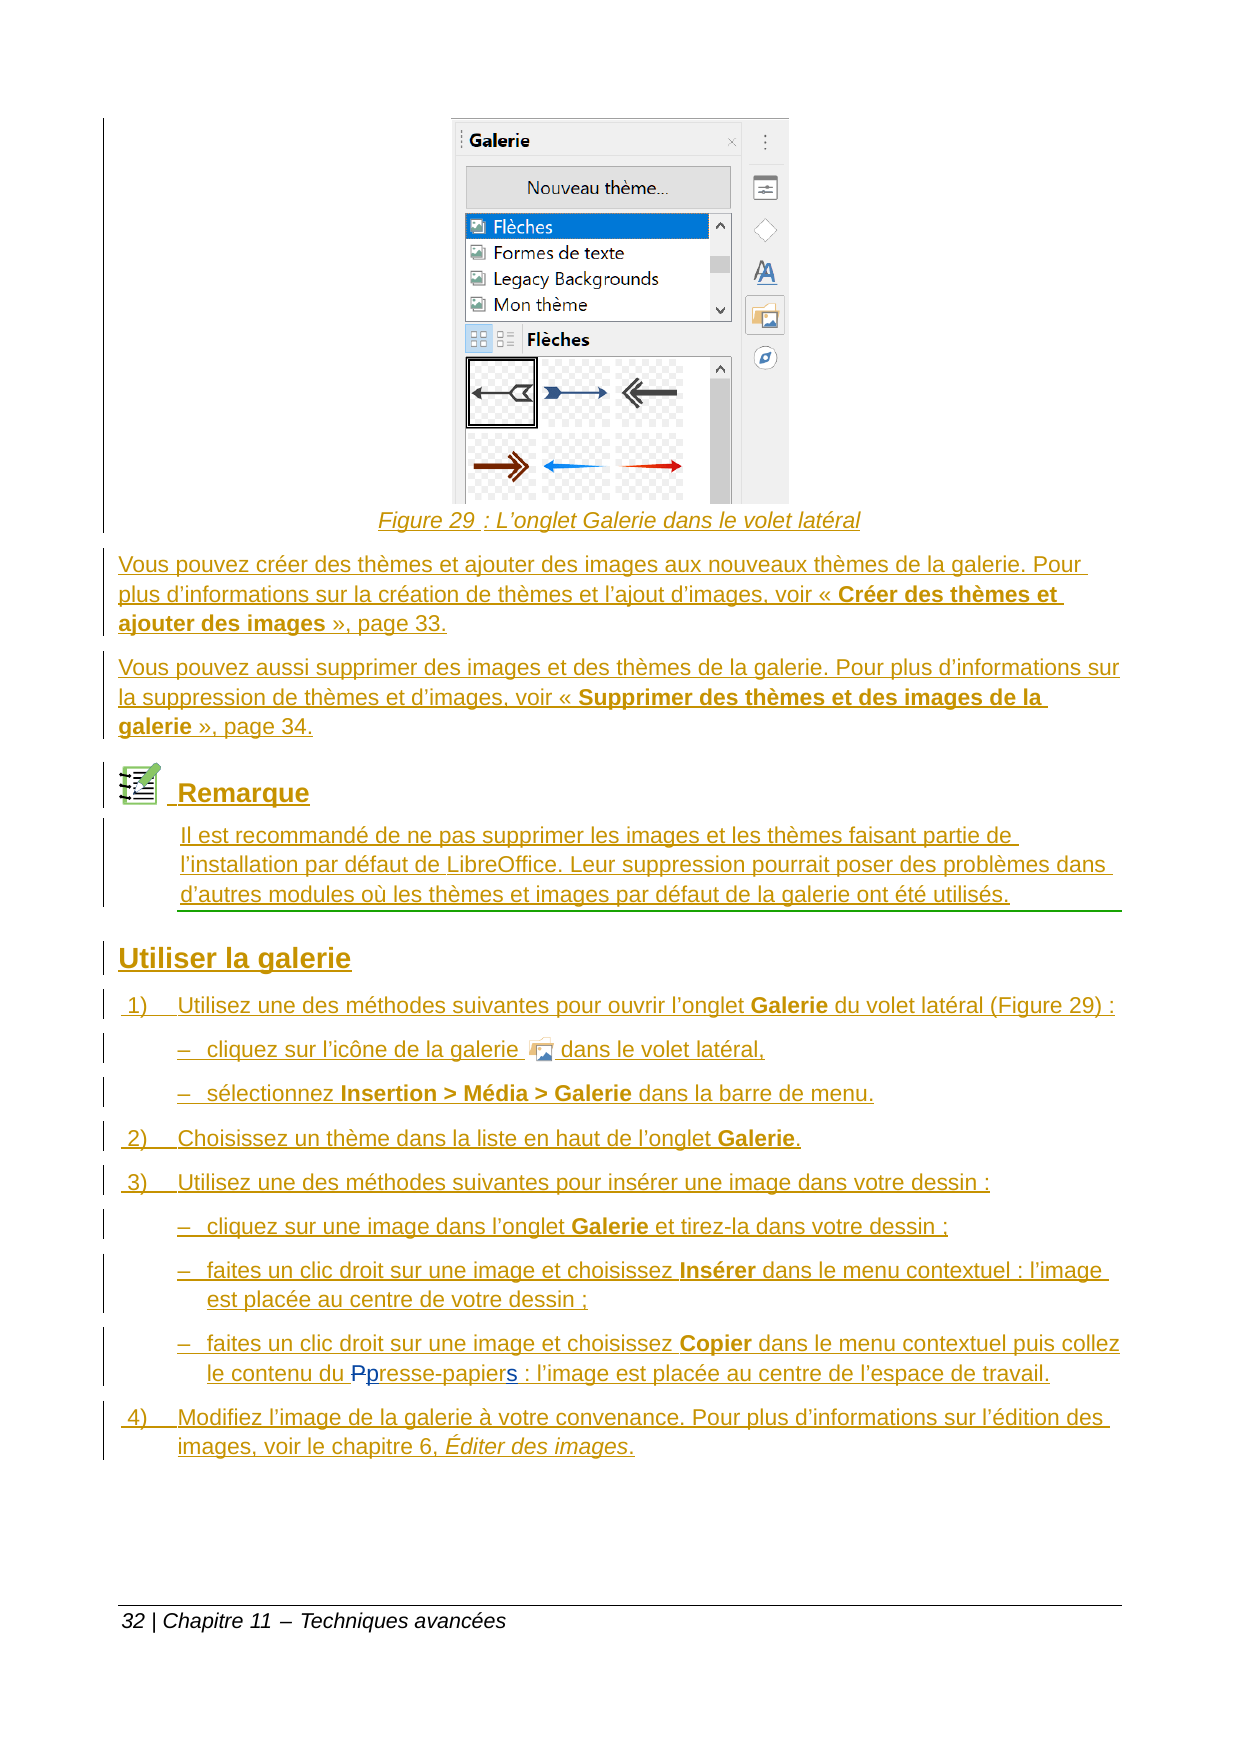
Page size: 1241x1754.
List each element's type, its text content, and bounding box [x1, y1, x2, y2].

list faites un clic droit sur une image et choisissez Insérer dans le menu contextuel : l’image est placée au centre de votre dessin ; [177, 1253, 1122, 1312]
picture [525, 1033, 555, 1063]
list dans le volet latéral, [555, 1033, 1122, 1063]
picture [451, 118, 789, 504]
text Vous pouvez aussi supprimer des images et des thèmes de la galerie. Pour plus d’informations sur la suppression de thèmes et d’images, voir « Supprimer des thèmes et des images de la galerie », page 34. [118, 651, 1122, 739]
list faites un clic droit sur une image et choisissez Copier dans le menu contextuel puis collez le contenu du presse-papiers : l’image est placée au centre de l’espace de travail. [177, 1327, 1122, 1386]
list Modifiez l’image de la galerie à votre convenance. Pour plus d’informations sur l’édition des images, voir le chapitre 6, Éditer des images. [148, 1401, 1122, 1459]
list cliquez sur une image dans l’onglet Galerie et tirez-la dans votre dessin ; [177, 1209, 1122, 1239]
text Il est recommandé de ne pas supprimer les images et les thèmes faisant partie de l’installation par défaut de LibreOffice. Leur suppression pourrait poser des problèmes dans d’autres modules où les thèmes et images par défaut de la galerie ont été utilisés. [177, 816, 1122, 910]
text Vous pouvez créer des thèmes et ajouter des images aux nouveaux thèmes de la galerie. Pour plus d’informations sur la création de thèmes et l’ajout d’images, voir « Créer des thèmes et ajouter des images », page 33. [118, 548, 1122, 636]
list cliquez sur l’icône de la galerie [177, 1033, 525, 1059]
list sélectionnez Insertion > Média > Galerie dans la barre de menu. [177, 1077, 1122, 1107]
subtitle Utiliser la galerie [118, 941, 1122, 974]
list Remarque [118, 762, 1122, 808]
list Choisissez un thème dans la liste en haut de l’onglet Galerie. [148, 1121, 1122, 1151]
list Utilisez une des méthodes suivantes pour ouvrir l’onglet Galerie du volet latéral (Figure 29) : [148, 989, 1122, 1019]
list Utilisez une des méthodes suivantes pour insérer une image dans votre dessin : [148, 1165, 1122, 1195]
text Figure 29 : L’onglet Galerie dans le volet latéral [118, 504, 1122, 533]
